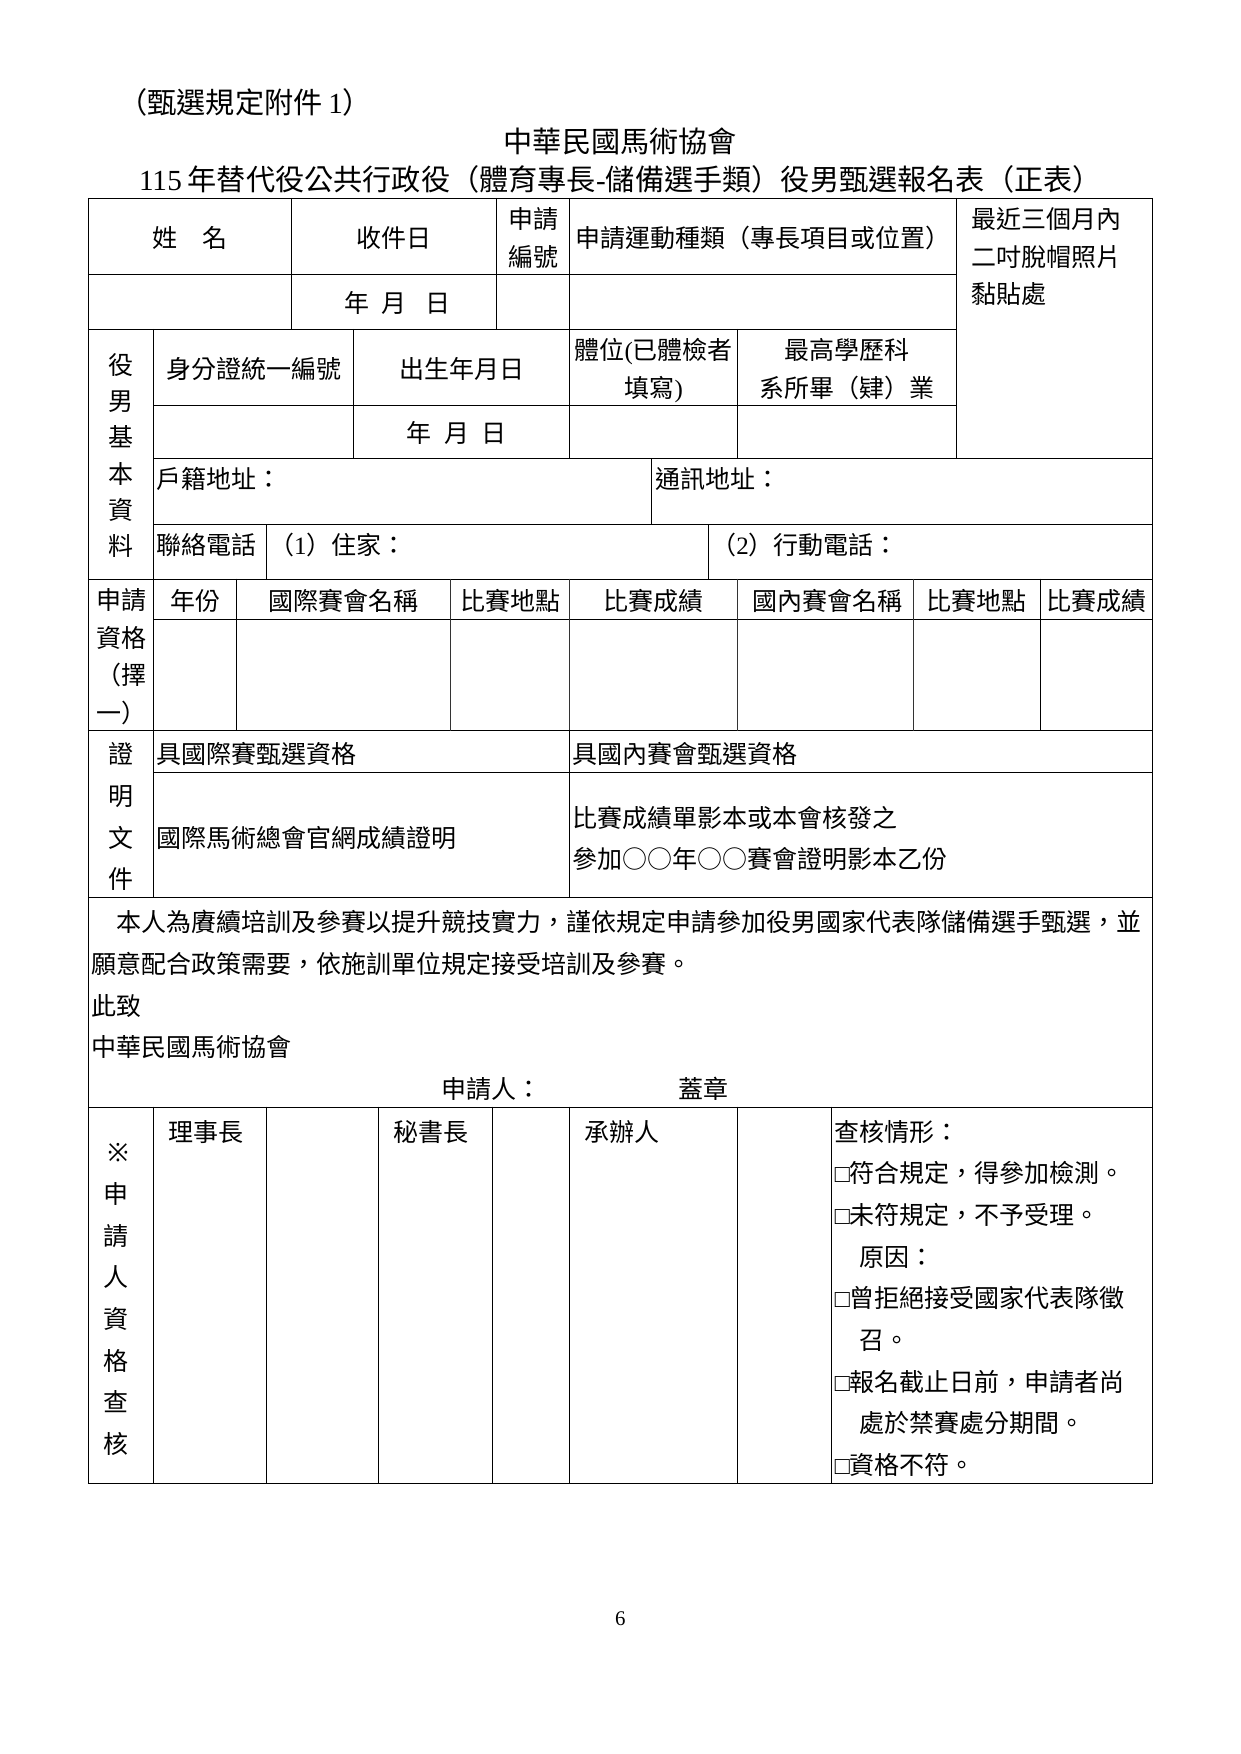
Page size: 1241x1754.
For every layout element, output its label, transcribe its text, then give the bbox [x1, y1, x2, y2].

table_cell [497, 275, 569, 329]
table_cell [267, 1108, 378, 1483]
table_cell 聯絡電話 [154, 525, 266, 578]
table_cell 役男基本資料 [89, 330, 153, 578]
table_header 收件日 [292, 199, 496, 274]
table_header 姓 名 [89, 199, 291, 274]
table_cell 秘書長 [379, 1108, 492, 1483]
table_cell 體位(已體檢者填寫) [570, 330, 737, 405]
table_cell [738, 1108, 831, 1483]
table_cell 承辦人 [570, 1108, 737, 1483]
table_cell 比賽地點 [914, 580, 1040, 619]
table_cell 出生年月日 [354, 330, 569, 405]
text 115年替代役公共行政役（體育專長-儲備選手類）役男甄選報名表（正表） [118, 160, 1122, 198]
table_cell [451, 620, 569, 729]
table_cell [570, 275, 956, 329]
table_cell [570, 406, 737, 458]
table_cell 本人為賡續培訓及參賽以提升競技實力，謹依規定申請參加役男國家代表隊儲備選手甄選，並願意配合政策需要，依施訓單位規定接受培訓及參賽。 此致 中華民國馬術協會 申請人： 蓋章 [89, 898, 1152, 1107]
table_cell （2）行動電話： [709, 525, 1152, 578]
text 中華民國馬術協會 [118, 123, 1122, 160]
table_cell 比賽成績 [1041, 580, 1152, 619]
table_cell 通訊地址： [652, 459, 1152, 524]
table_cell 比賽成績單影本或本會核發之 參加○○年○○賽會證明影本乙份 [570, 773, 1152, 897]
table_cell 年份 [154, 580, 236, 619]
table_cell 查核情形： □符合規定，得參加檢測。 □未符規定，不予受理。 原因： □曾拒絕接受國家代表隊徵召。 □報名截止日前，申請者尚處於禁賽處分期間。 □資格不符。 [832, 1108, 1152, 1483]
table_header 申請運動種類（專長項目或位置） [570, 199, 956, 274]
table_cell 申請 資格 （擇一） [89, 580, 153, 729]
table_header 申請 編號 [497, 199, 569, 274]
table_cell 年 月 日 [292, 275, 496, 329]
table_cell 比賽成績 [570, 580, 737, 619]
table_cell 國際馬術總會官網成績證明 [154, 773, 569, 897]
table_cell [493, 1108, 569, 1483]
table_cell 證明文件 [89, 731, 153, 897]
table_cell 年 月 日 [354, 406, 569, 458]
table_cell 最高學歷科 系所畢（肄）業 [738, 330, 956, 405]
table_cell 比賽地點 [451, 580, 569, 619]
table_cell [154, 406, 353, 458]
table_cell 具國內賽會甄選資格 [570, 731, 1152, 772]
table_cell （1）住家： [267, 525, 708, 578]
table_cell ※ 申請人資格查核 [89, 1108, 153, 1483]
table_cell [237, 620, 450, 729]
table_cell 具國際賽甄選資格 [154, 731, 569, 772]
table_cell [738, 620, 913, 729]
table_cell [914, 620, 1040, 729]
table_cell 國際賽會名稱 [237, 580, 450, 619]
table_cell [154, 620, 236, 729]
table_cell 國內賽會名稱 [738, 580, 913, 619]
table_cell [89, 275, 291, 329]
table_cell 身分證統一編號 [154, 330, 353, 405]
table_cell 理事長 [154, 1108, 266, 1483]
table_cell [738, 406, 956, 458]
table_cell 戶籍地址： [154, 459, 651, 524]
table_cell [1041, 620, 1152, 729]
table_cell [570, 620, 737, 729]
table_header 最近三個月內二吋脫帽照片黏貼處 [957, 199, 1152, 458]
text （甄選規定附件1） [118, 75, 1122, 123]
